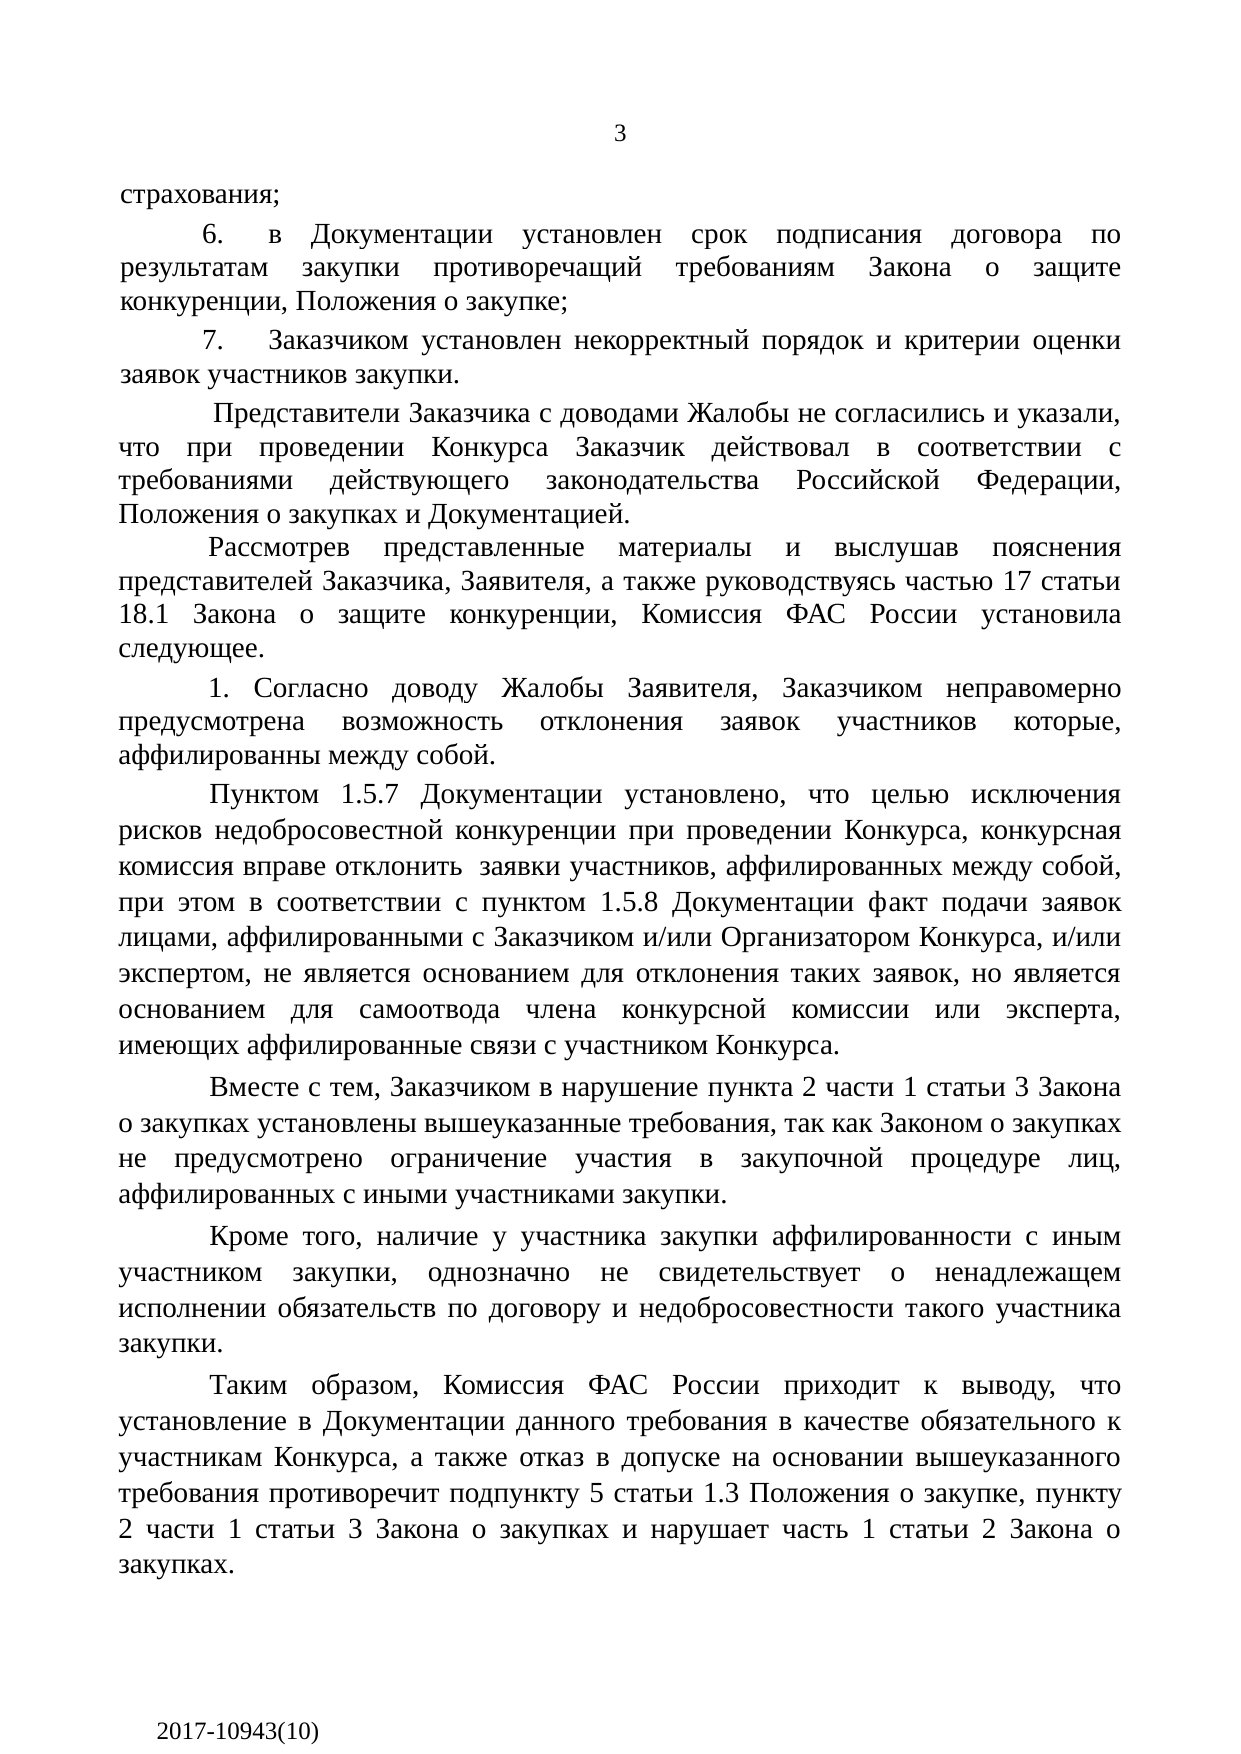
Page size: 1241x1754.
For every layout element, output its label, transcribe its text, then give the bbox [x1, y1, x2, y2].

list Заказчиком установлен некорректный порядок и критерии оценки заявок участников закупки. [120, 322, 1122, 389]
text Рассмотрев представленные материалы и выслушав пояснения представителей Заказчика, Заявителя, а также руководствуясь частью 17 статьи 18.1 Закона о защите конкуренции, Комиссия ФАС России установила следующее. [118, 529, 1122, 664]
list страхования; [120, 176, 1122, 210]
list в Документации установлен срок подписания договора по результатам закупки противоречащий требованиям Закона о защите конкуренции, Положения о закупке; [120, 216, 1122, 316]
text Представители Заказчика с доводами Жалобы не согласились и указали, что при проведении Конкурса Заказчик действовал в соответствии с требованиями действующего законодательства Российской Федерации, Положения о закупках и Документацией. [118, 395, 1122, 529]
text Пунктом 1.5.7 Документации установлено, что целью исключения рисков недобросовестной конкуренции при проведении Конкурса, конкурсная комиссия вправе отклонить заявки участников, аффилированных между собой, при этом в соответствии с пунктом 1.5.8 Документации факт подачи заявок лицами, аффилированными с Заказчиком и/или Организатором Конкурса, и/или экспертом, не является основанием для отклонения таких заявок, но является основанием для самоотвода члена конкурсной комиссии или эксперта, имеющих аффилированные связи с участником Конкурса. [118, 776, 1122, 1061]
text 1. Согласно доводу Жалобы Заявителя, Заказчиком неправомерно предусмотрена возможность отклонения заявок участников которые, аффилированны между собой. [118, 670, 1122, 770]
text Кроме того, наличие у участника закупки аффилированности с иным участником закупки, однозначно не свидетельствует о ненадлежащем исполнении обязательств по договору и недобросовестности такого участника закупки. [118, 1218, 1122, 1359]
text Вместе с тем, Заказчиком в нарушение пункта 2 части 1 статьи 3 Закона о закупках установлены вышеуказанные требования, так как Законом о закупках не предусмотрено ограничение участия в закупочной процедуре лиц, аффилированных с иными участниками закупки. [118, 1069, 1122, 1210]
text Таким образом, Комиссия ФАС России приходит к выводу, что установление в Документации данного требования в качестве обязательного к участникам Конкурса, а также отказ в допуске на основании вышеуказанного требования противоречит подпункту 5 статьи 1.3 Положения о закупке, пункту 2 части 1 статьи 3 Закона о закупках и нарушает часть 1 статьи 2 Закона о закупках. [118, 1367, 1122, 1580]
